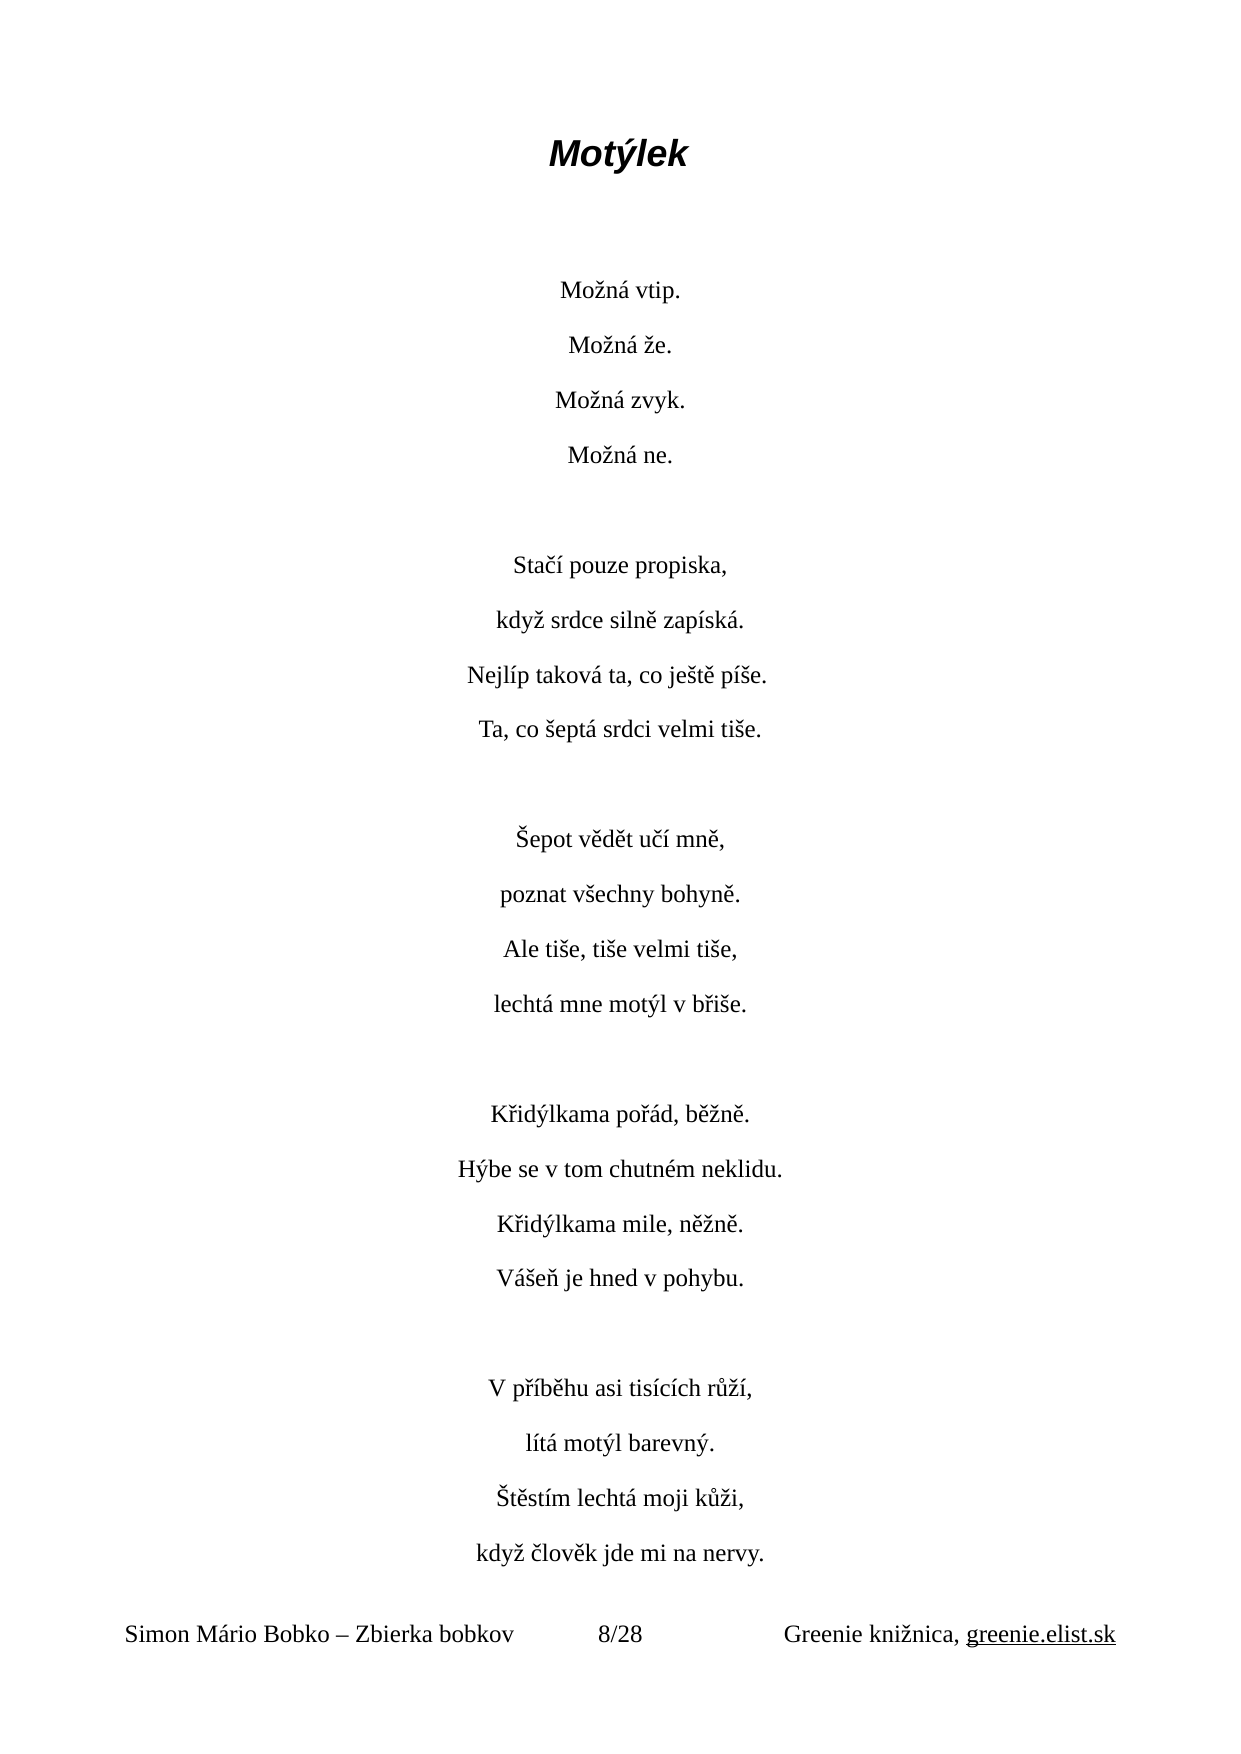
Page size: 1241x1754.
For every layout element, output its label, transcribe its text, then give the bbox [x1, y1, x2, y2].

text lechtá mne motýl v břiše. [106, 989, 1134, 1018]
text Štěstím lechtá moji kůži, [106, 1483, 1134, 1512]
text Nejlíp taková ta, co ještě píše. [106, 660, 1134, 688]
text lítá motýl barevný. [106, 1428, 1134, 1457]
text poznat všechny bohyně. [106, 879, 1134, 908]
text Vášeň je hned v pohybu. [106, 1263, 1134, 1292]
text když člověk jde mi na nervy. [106, 1538, 1134, 1567]
text Šepot vědět učí mně, [106, 824, 1134, 853]
text Možná zvyk. [106, 385, 1134, 414]
text Možná že. [106, 330, 1134, 359]
text Křidýlkama mile, něžně. [106, 1209, 1134, 1237]
text Hýbe se v tom chutném neklidu. [106, 1154, 1134, 1182]
text Stačí pouze propiska, [106, 550, 1134, 579]
text V příběhu asi tisících růží, [106, 1373, 1134, 1402]
text Ta, co šeptá srdci velmi tiše. [106, 714, 1134, 743]
text Možná ne. [106, 440, 1134, 469]
text když srdce silně zapíská. [106, 605, 1134, 633]
text Možná vtip. [106, 275, 1134, 304]
subtitle Motýlek [106, 131, 1134, 174]
text Křidýlkama pořád, běžně. [106, 1099, 1134, 1128]
text Ale tiše, tiše velmi tiše, [106, 934, 1134, 963]
